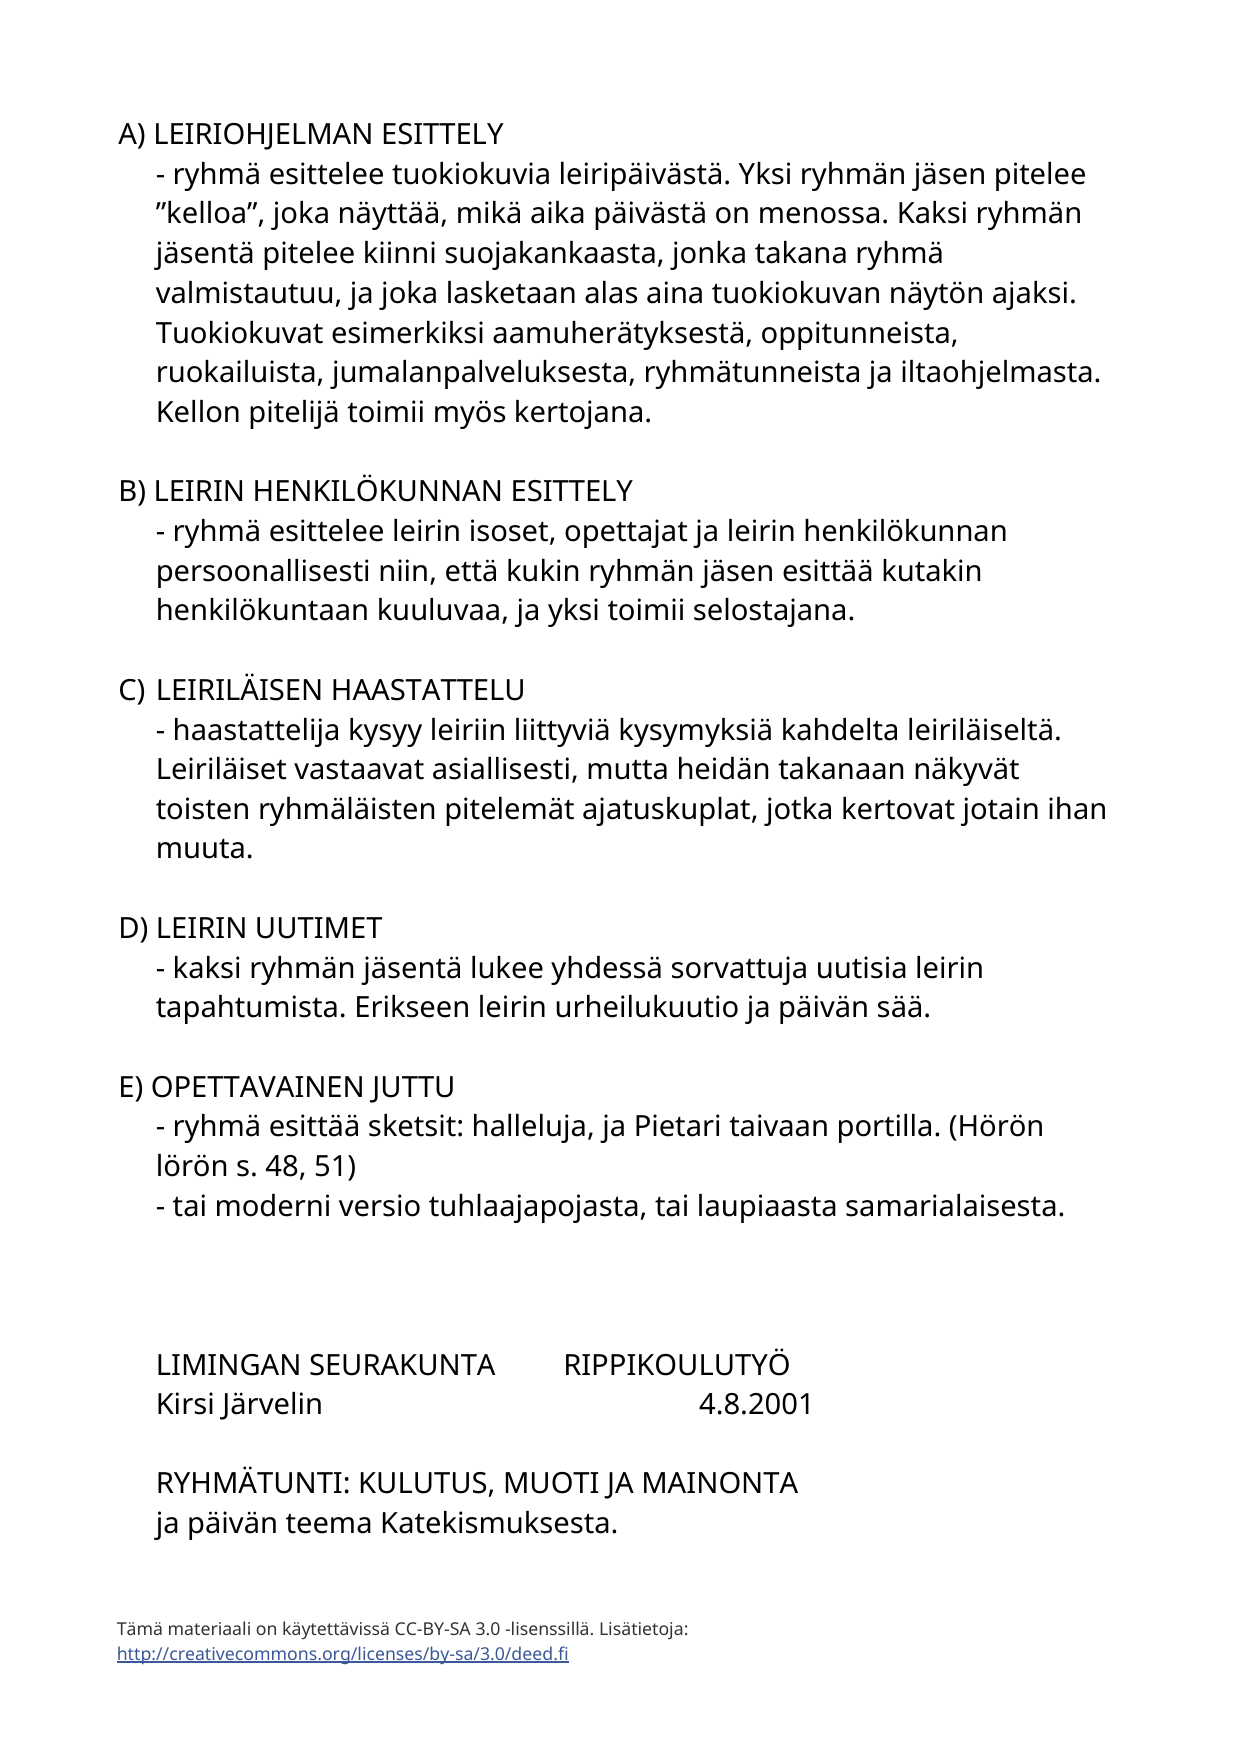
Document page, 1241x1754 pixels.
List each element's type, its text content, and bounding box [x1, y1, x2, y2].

text E) OPETTAVAINEN JUTTU [118, 1066, 1122, 1106]
text B) LEIRIN HENKILÖKUNNAN ESITTELY [118, 471, 1122, 510]
text - haastattelija kysyy leiriin liittyviä kysymyksiä kahdelta leiriläiseltä. Leiriläiset vastaavat asiallisesti, mutta heidän takanaan näkyvät toisten ryhmäläisten pitelemät ajatuskuplat, jotka kertovat jotain ihan muuta. [156, 709, 1122, 867]
list LEIRILÄISEN HAASTATTELU [118, 669, 1122, 709]
text - ryhmä esittää sketsit: halleluja, ja Pietari taivaan portilla. (Hörön lörön s. 48, 51) [156, 1106, 1122, 1185]
text Kirsi Järvelin 4.8.2001 [156, 1383, 1122, 1423]
text - ryhmä esittelee tuokiokuvia leiripäivästä. Yksi ryhmän jäsen pitelee ”kelloa”, joka näyttää, mikä aika päivästä on menossa. Kaksi ryhmän jäsentä pitelee kiinni suojakankaasta, jonka takana ryhmä valmistautuu, ja joka lasketaan alas aina tuokiokuvan näytön ajaksi. Tuokiokuvat esimerkiksi aamuherätyksestä, oppitunneista, ruokailuista, jumalanpalveluksesta, ryhmätunneista ja iltaohjelmasta. Kellon pitelijä toimii myös kertojana. [156, 153, 1122, 431]
text ja päivän teema Katekismuksesta. [156, 1502, 1122, 1542]
text RYHMÄTUNTI: KULUTUS, MUOTI JA MAINONTA [156, 1463, 1122, 1502]
text - tai moderni versio tuhlaajapojasta, tai laupiaasta samarialaisesta. [156, 1185, 1122, 1225]
text LIMINGAN SEURAKUNTA RIPPIKOULUTYÖ [156, 1344, 1122, 1383]
text D) LEIRIN UUTIMET [118, 907, 1122, 947]
text - kaksi ryhmän jäsentä lukee yhdessä sorvattuja uutisia leirin tapahtumista. Erikseen leirin urheilukuutio ja päivän sää. [156, 947, 1122, 1026]
text - ryhmä esittelee leirin isoset, opettajat ja leirin henkilökunnan persoonallisesti niin, että kukin ryhmän jäsen esittää kutakin henkilökuntaan kuuluvaa, ja yksi toimii selostajana. [156, 510, 1122, 629]
text A) LEIRIOHJELMAN ESITTELY [118, 113, 1122, 153]
